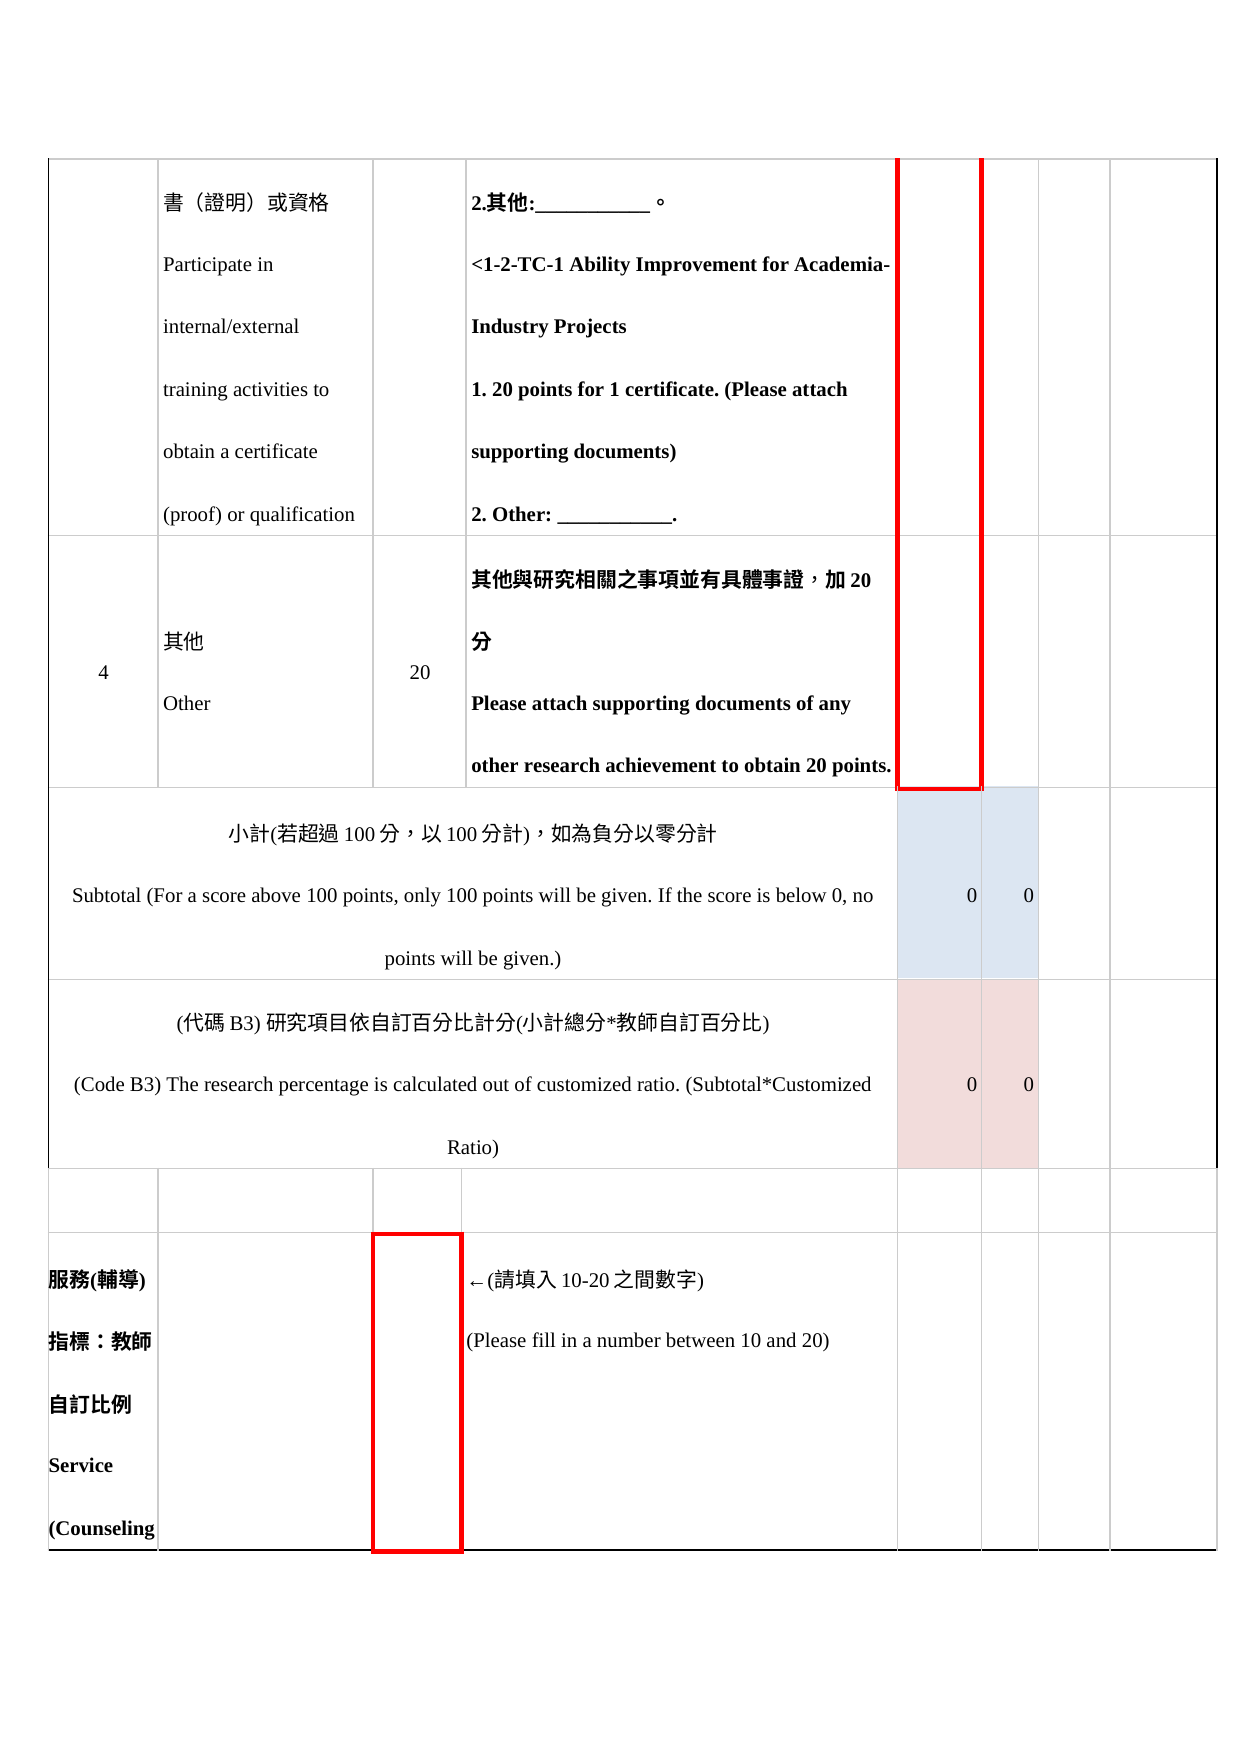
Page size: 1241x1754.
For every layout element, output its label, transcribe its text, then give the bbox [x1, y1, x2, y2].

table_cell 書（證明）或資格 Participate in internal/external training activities to obtain a certificate (proof) or qualification [159, 160, 372, 535]
table_cell [1039, 980, 1109, 1168]
table_cell [462, 1169, 897, 1232]
table_cell 4 [49, 536, 157, 786]
table_cell [1218, 1232, 1230, 1549]
table_cell [1218, 158, 1230, 535]
table_cell [1039, 1233, 1109, 1549]
table_cell [984, 536, 1038, 786]
table_cell 其他與研究相關之事項並有具體事證，加20分 Please attach supporting documents of any other research achievement to obtain 20 points. [467, 536, 895, 786]
table_cell (代碼B3) 研究項目依自訂百分比計分(小計總分*教師自訂百分比) (Code B3) The research percentage is calculated out of customized ratio. (Subtotal*Customized Ratio) [49, 980, 897, 1168]
table_cell [898, 1169, 981, 1232]
table_cell [982, 1169, 1038, 1232]
table_cell [1111, 1169, 1216, 1232]
table_cell [984, 160, 1038, 535]
table_cell 小計(若超過100分，以100分計)，如為負分以零分計 Subtotal (For a score above 100 points, only 100 points will be given. If the score is below 0, no points will be given.) [49, 788, 897, 978]
table_cell [982, 1233, 1038, 1549]
table_cell [374, 1169, 461, 1232]
table_cell 0 [982, 980, 1038, 1168]
table_cell [1111, 536, 1216, 786]
table_cell [375, 1236, 459, 1549]
table_cell [1230, 1232, 1240, 1549]
table_cell [1230, 979, 1240, 1168]
table_cell 0 [898, 791, 981, 978]
table_cell [1230, 1168, 1240, 1232]
table_cell [1218, 1168, 1230, 1232]
table_cell [1039, 536, 1109, 786]
table_cell [1218, 979, 1230, 1168]
table_cell [900, 160, 979, 535]
table_cell [159, 1169, 372, 1232]
table_cell 服務(輔導)指標：教師自訂比例 Service (Counseling [49, 1233, 157, 1549]
table_cell [1230, 535, 1240, 786]
table_cell 其他 Other [159, 536, 372, 786]
table_cell [1039, 1169, 1109, 1232]
table_cell [1218, 535, 1230, 786]
table_cell [1111, 160, 1216, 535]
table_cell [1039, 788, 1109, 978]
table_cell [900, 536, 979, 786]
table_cell 2.其他:___________。 <1-2-TC-1 Ability Improvement for Academia-Industry Projects 1. 20 points for 1 certificate. (Please attach supporting documents) 2. Other: ___________. [467, 160, 895, 535]
table_cell [1039, 160, 1109, 535]
table_cell [1230, 158, 1240, 535]
table_cell [1218, 786, 1230, 978]
table_cell [1111, 788, 1216, 978]
table_cell [374, 160, 465, 535]
table_cell [159, 1233, 371, 1549]
table_cell [1230, 786, 1240, 978]
table_cell [49, 1169, 157, 1232]
table_cell 20 [374, 536, 465, 786]
table_cell 0 [982, 788, 1038, 978]
table_cell [898, 1233, 981, 1549]
table_cell [49, 160, 157, 535]
table_cell ←(請填入10-20之間數字) (Please fill in a number between 10 and 20) [464, 1233, 897, 1549]
table_cell 0 [898, 980, 981, 1168]
table_cell [1111, 980, 1216, 1168]
table_cell [1111, 1233, 1216, 1549]
